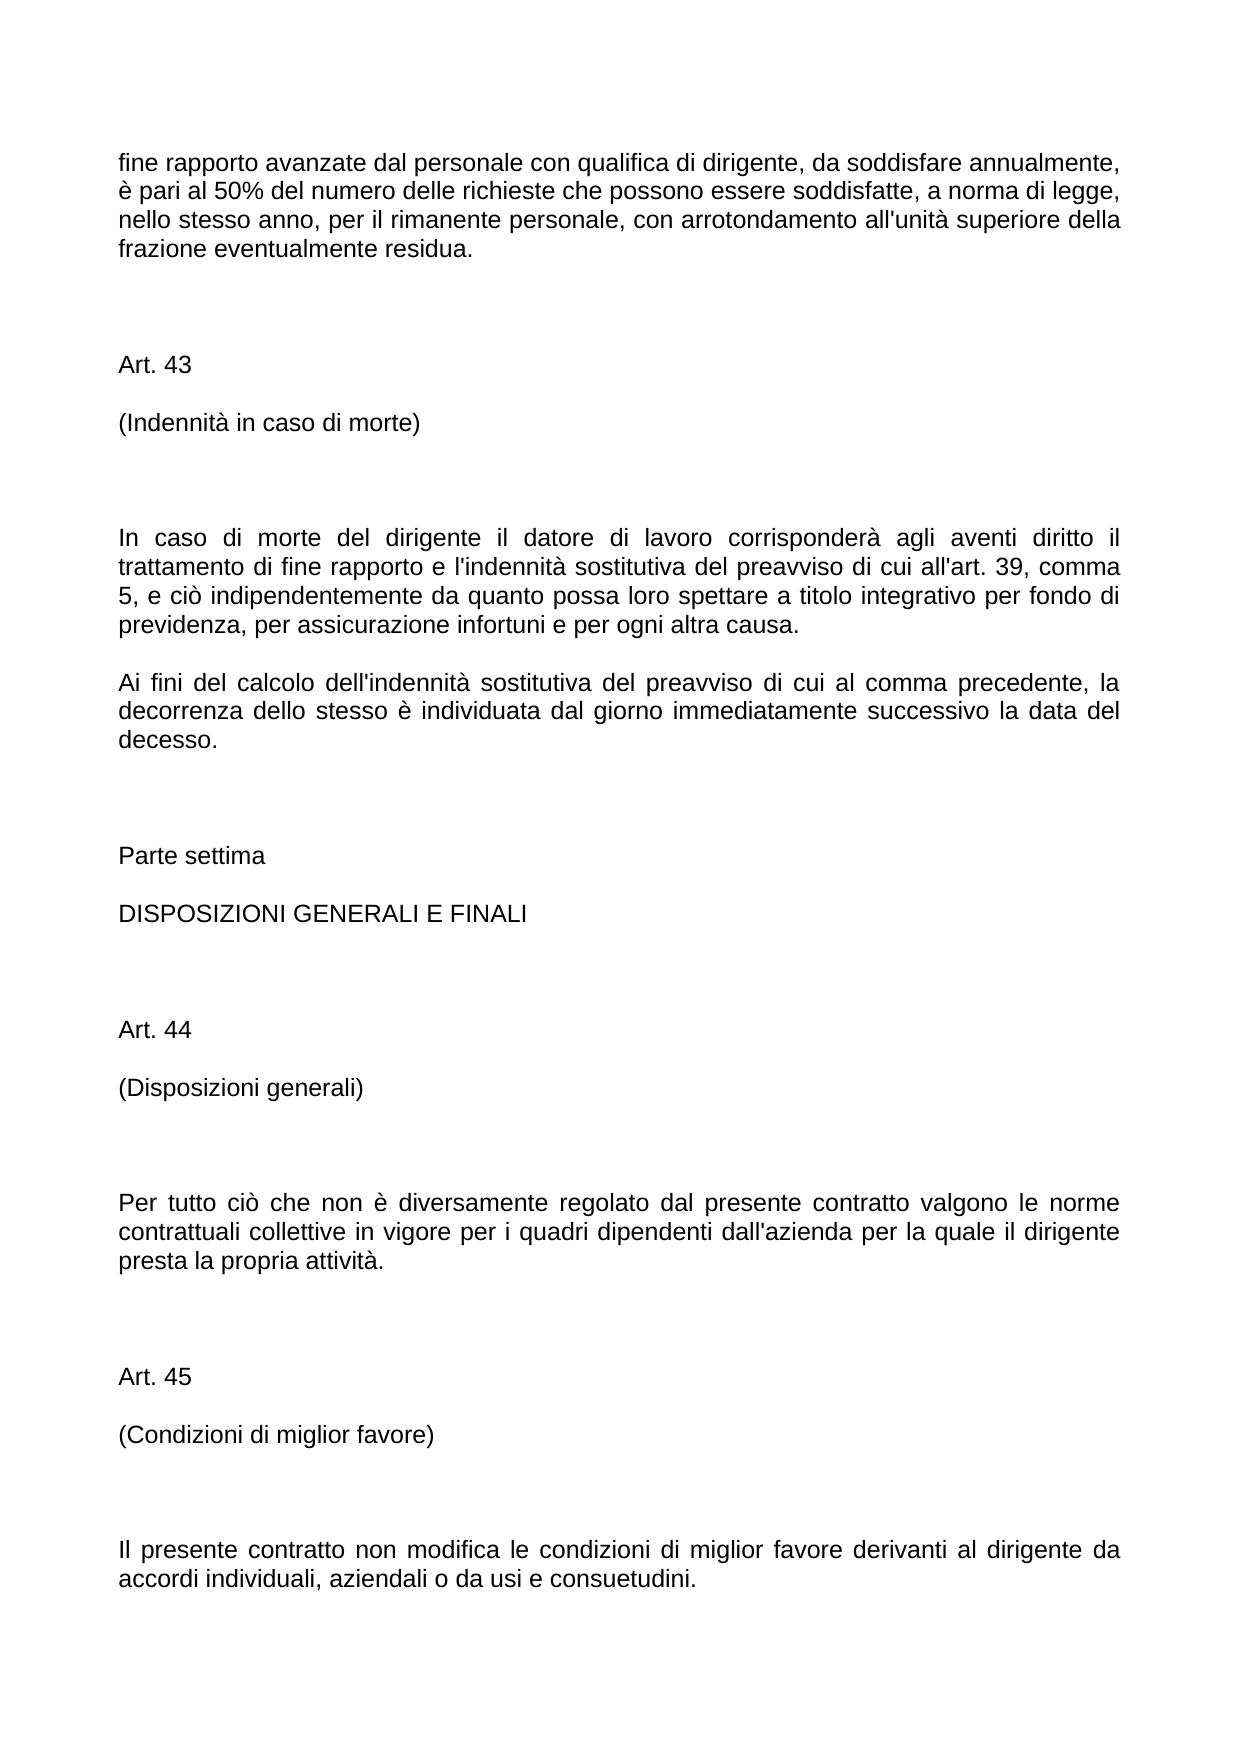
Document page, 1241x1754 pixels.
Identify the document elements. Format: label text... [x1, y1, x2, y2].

text fine rapporto avanzate dal personale con qualifica di dirigente, da soddisfare annualmente, è pari al 50% del numero delle richieste che possono essere soddisfatte, a norma di legge, nello stesso anno, per il rimanente personale, con arrotondamento all'unità superiore della frazione eventualmente residua. [118, 148, 1122, 263]
text Per tutto ciò che non è diversamente regolato dal presente contratto valgono le norme contrattuali collettive in vigore per i quadri dipendenti dall'azienda per la quale il dirigente presta la propria attività. [118, 1188, 1122, 1275]
text Ai fini del calcolo dell'indennità sostitutiva del preavviso di cui al comma precedente, la decorrenza dello stesso è individuata dal giorno immediatamente successivo la data del decesso. [118, 668, 1122, 754]
text Art. 43 [118, 350, 1122, 378]
text In caso di morte del dirigente il datore di lavoro corrisponderà agli aventi diritto il trattamento di fine rapporto e l'indennità sostitutiva del preavviso di cui all'art. 39, comma 5, e ciò indipendentemente da quanto possa loro spettare a titolo integrativo per fondo di previdenza, per assicurazione infortuni e per ogni altra causa. [118, 523, 1122, 638]
text Il presente contratto non modifica le condizioni di miglior favore derivanti al dirigente da accordi individuali, aziendali o da usi e consuetudini. [118, 1536, 1122, 1593]
text Art. 45 [118, 1362, 1122, 1391]
text Art. 44 [118, 1015, 1122, 1043]
text Parte settima [118, 841, 1122, 870]
text (Condizioni di miglior favore) [118, 1420, 1122, 1448]
text (Disposizioni generali) [118, 1073, 1122, 1101]
text (Indennità in caso di morte) [118, 408, 1122, 436]
text DISPOSIZIONI GENERALI E FINALI [118, 899, 1122, 928]
